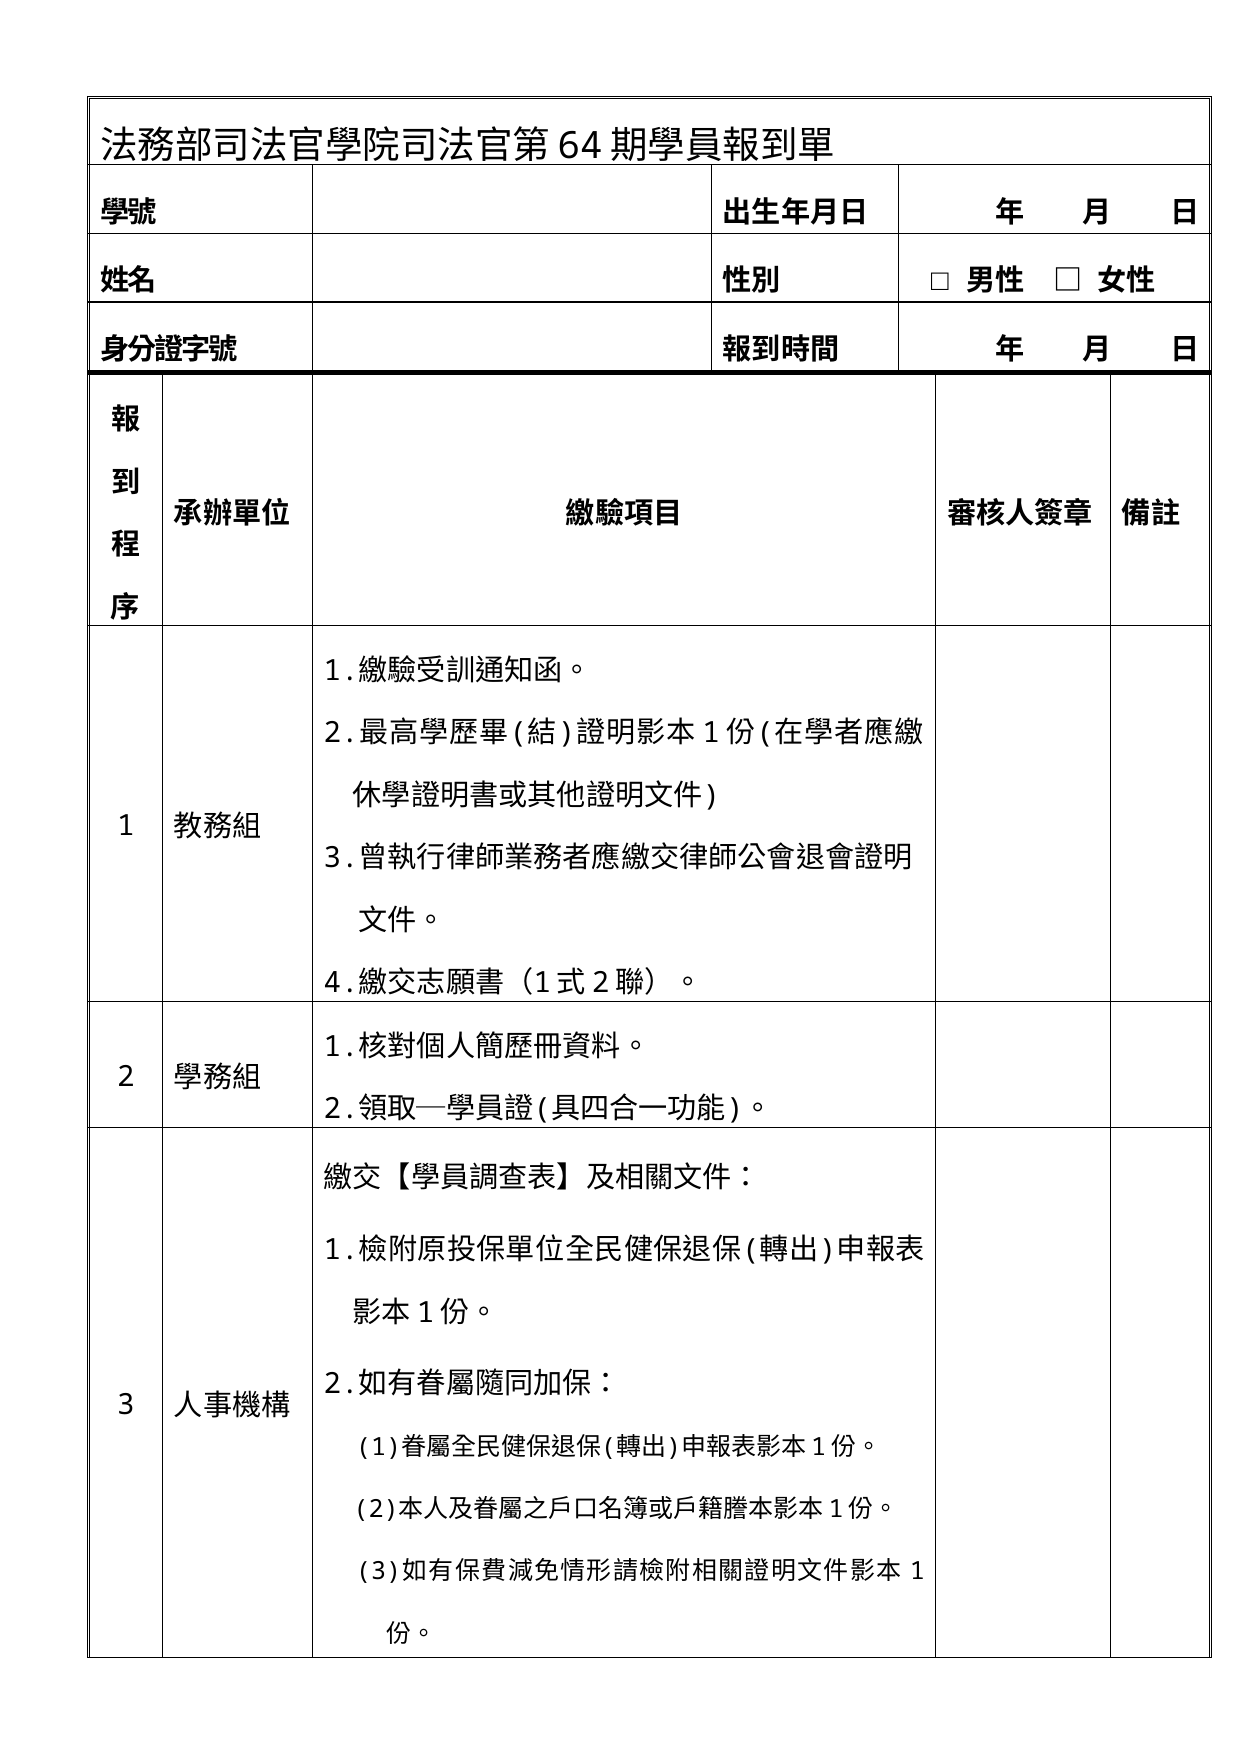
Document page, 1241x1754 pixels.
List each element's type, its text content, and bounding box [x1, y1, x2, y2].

table_cell 繳驗項目 [313, 375, 935, 625]
table_cell □ 男性 □ 女性 [899, 234, 1209, 301]
table_cell [1111, 1128, 1209, 1657]
table_cell 學號 [90, 165, 312, 233]
table_cell 姓名 [90, 234, 312, 301]
table_cell 3 [90, 1128, 162, 1657]
table_cell [313, 234, 711, 301]
table_cell 人事機構 [163, 1128, 312, 1657]
table_cell 2 [90, 1002, 162, 1127]
table_cell 出生年月日 [712, 165, 898, 233]
table_cell 性別 [712, 234, 898, 301]
table_cell [1111, 626, 1209, 1001]
table_cell [936, 626, 1110, 1001]
table_cell 報到程序 [90, 375, 162, 625]
table_cell 備註 [1111, 375, 1209, 625]
table_cell [1111, 1002, 1209, 1127]
table_cell 身分證字號 [90, 303, 312, 370]
table_cell 年 月 日 [899, 303, 1209, 370]
table_cell 年 月 日 [899, 165, 1209, 233]
table_cell 1.核對個人簡歷冊資料。 2.領取─學員證(具四合一功能)。 [313, 1002, 935, 1127]
table_cell [313, 303, 711, 370]
table_cell 學務組 [163, 1002, 312, 1127]
table_cell 教務組 [163, 626, 312, 1001]
table_header 法務部司法官學院司法官第64期學員報到單 [90, 99, 1209, 164]
table_cell 承辦單位 [163, 375, 312, 625]
table_cell 1.繳驗受訓通知函。 2.最高學歷畢(結)證明影本1份(在學者應繳休學證明書或其他證明文件) 3.曾執行律師業務者應繳交律師公會退會證明 文件。 4.繳交志願書（1式2聯）。 [313, 626, 935, 1001]
table_cell [313, 165, 711, 233]
table_cell 繳交【學員調查表】及相關文件： 1.檢附原投保單位全民健保退保(轉出)申報表影本1份。 2.如有眷屬隨同加保： (1)眷屬全民健保退保(轉出)申報表影本1份。 (2)本人及眷屬之戶口名簿或戶籍謄本影本1份。 (3)如有保費減免情形請檢附相關證明文件影本1份。 [313, 1128, 935, 1657]
table_cell [936, 1128, 1110, 1657]
table_cell 報到時間 [712, 303, 898, 370]
table_cell 1 [90, 626, 162, 1001]
table_cell [936, 1002, 1110, 1127]
table_cell 審核人簽章 [936, 375, 1110, 625]
